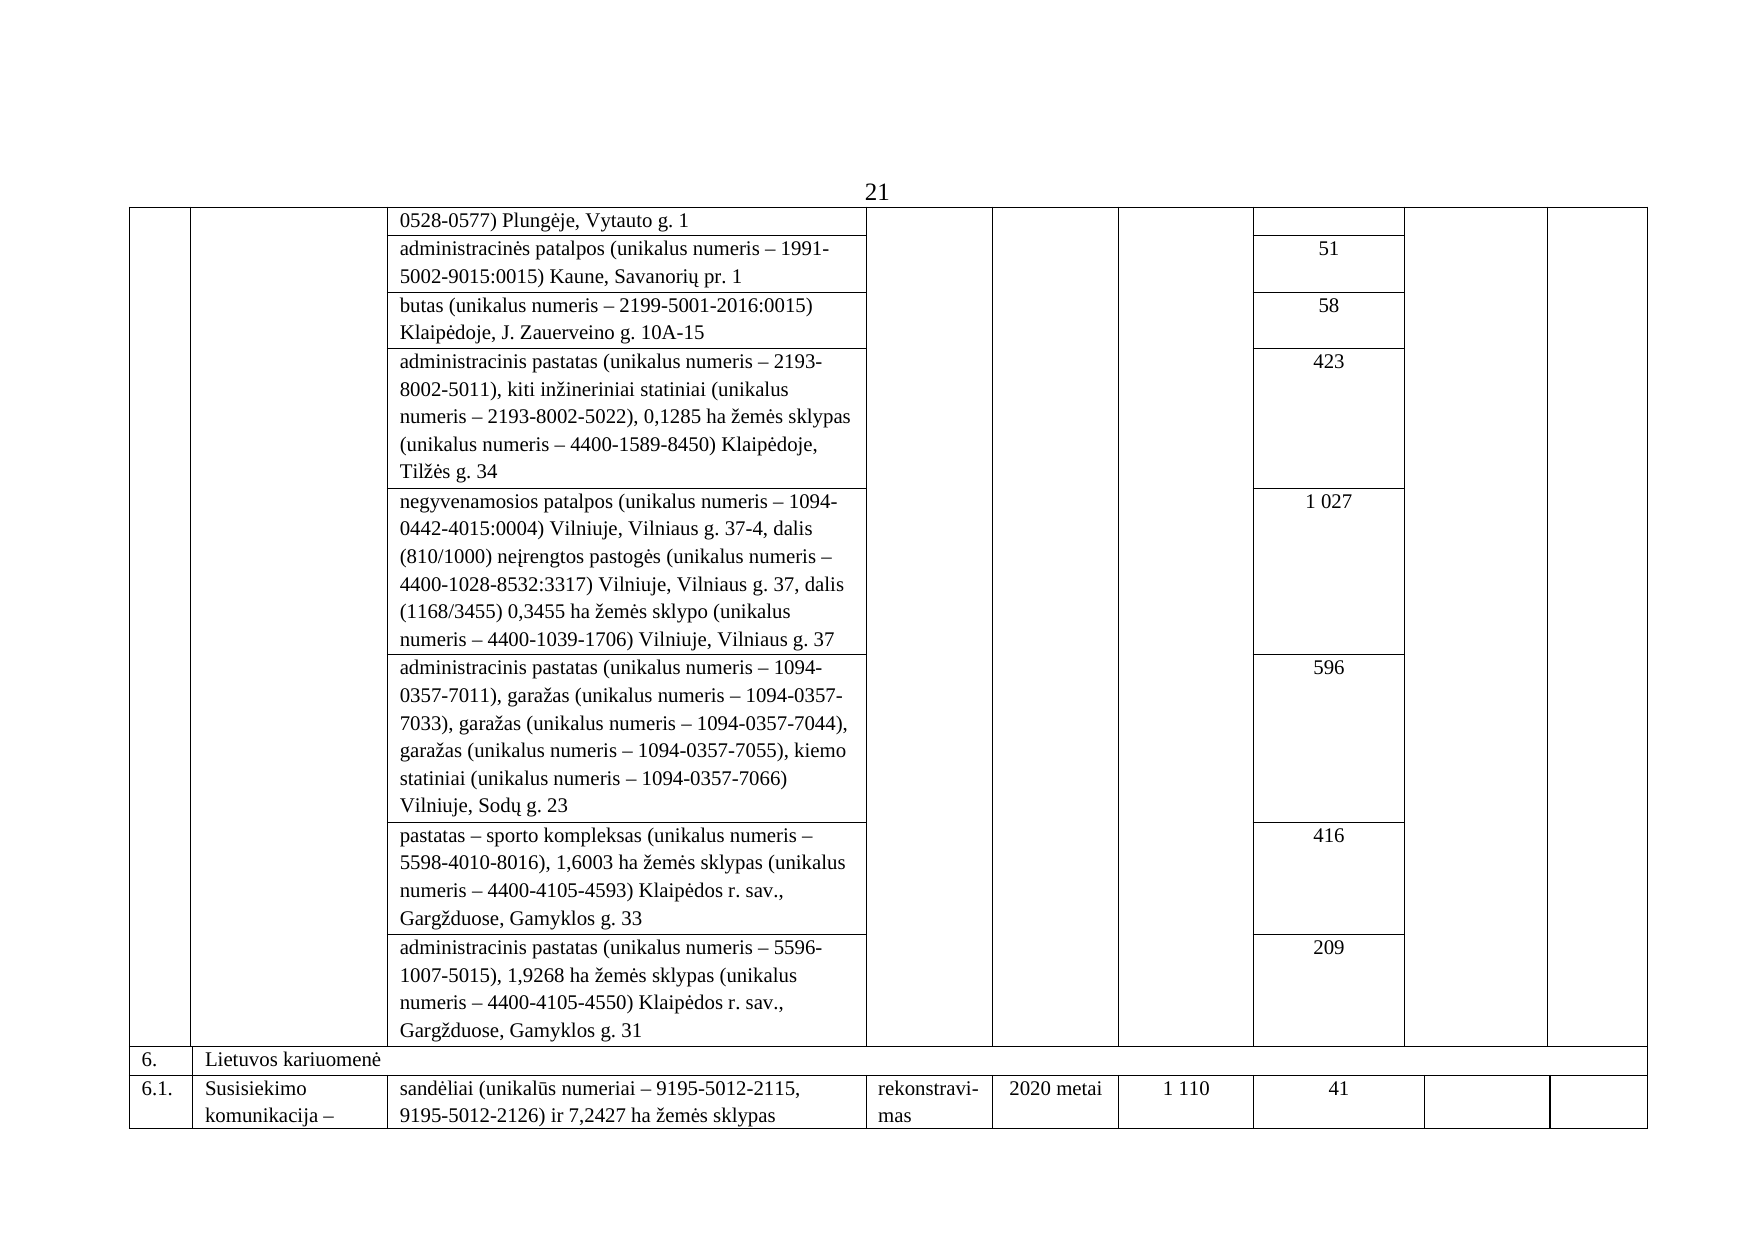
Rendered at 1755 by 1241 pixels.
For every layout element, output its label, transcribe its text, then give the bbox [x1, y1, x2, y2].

table_cell rekonstravi-mas [867, 1076, 992, 1127]
table_cell Lietuvos kariuomenė [193, 1047, 1647, 1075]
table_cell negyvenamosios patalpos (unikalus numeris – 1094-0442-4015:0004) Vilniuje, Vilniaus g. 37-4, dalis (810/1000) neįrengtos pastogės (unikalus numeris – 4400-1028-8532:3317) Vilniuje, Vilniaus g. 37, dalis (1168/3455) 0,3455 ha žemės sklypo (unikalus numeris – 4400-1039-1706) Vilniuje, Vilniaus g. 37 [388, 489, 866, 654]
table_cell [867, 208, 992, 1046]
table_cell administracinės patalpos (unikalus numeris – 1991-5002-9015:0015) Kaune, Savanorių pr. 1 [388, 236, 866, 292]
table_cell sandėliai (unikalūs numeriai – 9195-5012-2115, 9195-5012-2126) ir 7,2427 ha žemės sklypas [388, 1076, 866, 1127]
table_cell 6. [130, 1047, 192, 1075]
table_cell pastatas – sporto kompleksas (unikalus numeris – 5598-4010-8016), 1,6003 ha žemės sklypas (unikalus numeris – 4400-4105-4593) Klaipėdos r. sav., Gargžduose, Gamyklos g. 33 [388, 823, 866, 934]
table_cell administracinis pastatas (unikalus numeris – 1094-0357-7011), garažas (unikalus numeris – 1094-0357-7033), garažas (unikalus numeris – 1094-0357-7044), garažas (unikalus numeris – 1094-0357-7055), kiemo statiniai (unikalus numeris – 1094-0357-7066) Vilniuje, Sodų g. 23 [388, 655, 866, 822]
table_cell [191, 208, 387, 1046]
table_cell 1 110 [1119, 1076, 1253, 1127]
table_cell [1254, 208, 1404, 235]
table_cell [1551, 1076, 1647, 1127]
table_cell [1405, 208, 1547, 1046]
table_cell administracinis pastatas (unikalus numeris – 5596-1007-5015), 1,9268 ha žemės sklypas (unikalus numeris – 4400-4105-4550) Klaipėdos r. sav., Gargžduose, Gamyklos g. 31 [388, 935, 866, 1046]
table_cell 416 [1254, 823, 1404, 934]
table_cell 596 [1254, 655, 1404, 822]
table_cell 423 [1254, 349, 1404, 488]
table_cell [1119, 208, 1253, 1046]
table_cell 6.1. [130, 1076, 192, 1127]
table_cell 41 [1254, 1076, 1424, 1127]
table_cell [130, 208, 190, 1046]
table_cell 1 027 [1254, 489, 1404, 654]
table_cell 0528-0577) Plungėje, Vytauto g. 1 [388, 208, 866, 235]
table_cell [1548, 208, 1647, 1046]
table_cell [993, 208, 1118, 1046]
table_cell Susisiekimo komunikacija – [193, 1076, 387, 1127]
table_cell 2020 metai [993, 1076, 1118, 1127]
table_cell 209 [1254, 935, 1404, 1046]
table_cell administracinis pastatas (unikalus numeris – 2193-8002-5011), kiti inžineriniai statiniai (unikalus numeris – 2193-8002-5022), 0,1285 ha žemės sklypas (unikalus numeris – 4400-1589-8450) Klaipėdoje, Tilžės g. 34 [388, 349, 866, 488]
table_cell butas (unikalus numeris – 2199-5001-2016:0015) Klaipėdoje, J. Zauerveino g. 10A-15 [388, 293, 866, 348]
table_cell 51 [1254, 236, 1404, 292]
table_cell 58 [1254, 293, 1404, 348]
table_cell [1425, 1076, 1549, 1127]
